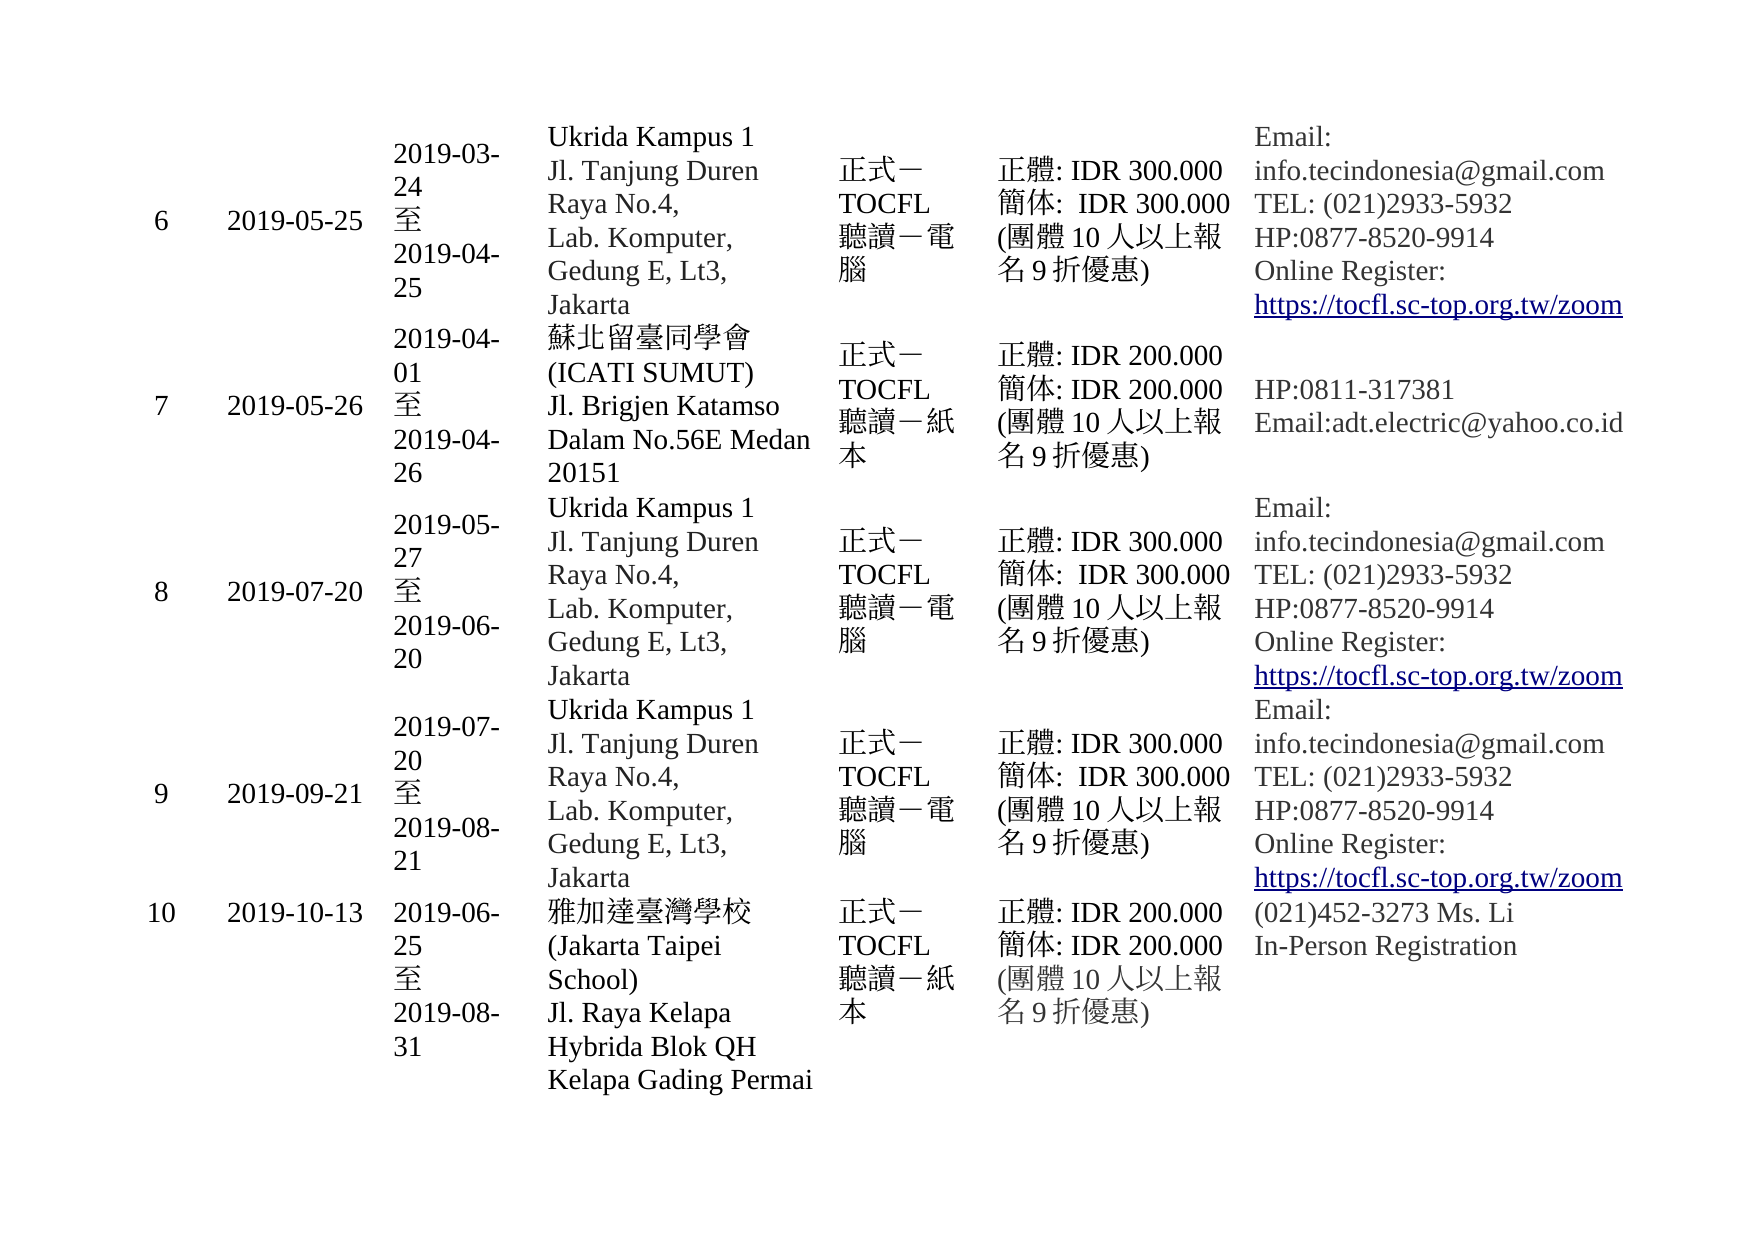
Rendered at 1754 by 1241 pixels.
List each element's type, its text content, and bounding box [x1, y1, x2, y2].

table_cell 正式－TOCFL 聽讀－電腦 [828, 490, 985, 691]
table_cell 2019-03-24 至 2019-04-25 [382, 119, 536, 320]
table_cell 8 [107, 490, 215, 691]
table_cell 正式－TOCFL 聽讀－電腦 [828, 119, 985, 320]
table_cell 10 [107, 895, 215, 1096]
table_cell Email: info.tecindonesia@gmail.com TEL: (021)2933-5932 HP:0877-8520-9914 Online Register: https://tocfl.sc-top.org.tw/zoom [1243, 693, 1635, 894]
table_cell 正式－TOCFL 聽讀－紙本 [828, 895, 985, 1096]
table_cell 正式－TOCFL 聽讀－紙本 [828, 321, 985, 489]
table_cell 正體: IDR 300.000 簡体: IDR 300.000 (團體10人以上報名9折優惠) [986, 119, 1242, 320]
table_cell 6 [107, 119, 215, 320]
table_cell 正體: IDR 300.000 簡体: IDR 300.000 (團體10人以上報名9折優惠) [986, 693, 1242, 894]
table_cell 正體: IDR 300.000 簡体: IDR 300.000 (團體10人以上報名9折優惠) [986, 490, 1242, 691]
table_cell 正式－TOCFL 聽讀－電腦 [828, 693, 985, 894]
table_cell 7 [107, 321, 215, 489]
table_cell 正體: IDR 200.000 簡体: IDR 200.000 (團體10人以上報名9折優惠) [986, 895, 1242, 1096]
table_cell Ukrida Kampus 1 Jl. Tanjung Duren Raya No.4, Lab. Komputer, Gedung E, Lt3, Jakarta [537, 693, 827, 894]
table_cell Ukrida Kampus 1 Jl. Tanjung Duren Raya No.4, Lab. Komputer, Gedung E, Lt3, Jakarta [537, 490, 827, 691]
table_cell 2019-07-20 至 2019-08-21 [382, 693, 536, 894]
table_cell 2019-10-13 [216, 895, 381, 1096]
table_cell 2019-04-01 至 2019-04-26 [382, 321, 536, 489]
table_cell 2019-09-21 [216, 693, 381, 894]
table_cell 9 [107, 693, 215, 894]
table_cell 雅加達臺灣學校 (Jakarta Taipei School) Jl. Raya Kelapa Hybrida Blok QH Kelapa Gading Permai [537, 895, 827, 1096]
table_cell 2019-06-25 至 2019-08-31 [382, 895, 536, 1096]
table_cell Ukrida Kampus 1 Jl. Tanjung Duren Raya No.4, Lab. Komputer, Gedung E, Lt3, Jakarta [537, 119, 827, 320]
table_cell (021)452-3273 Ms. Li In-Person Registration [1243, 895, 1635, 1096]
table_cell 2019-05-26 [216, 321, 381, 489]
table_cell 蘇北留臺同學會 (ICATI SUMUT) Jl. Brigjen Katamso Dalam No.56E Medan 20151 [537, 321, 827, 489]
table_cell 2019-05-25 [216, 119, 381, 320]
table_cell HP:0811-317381 Email:adt.electric@yahoo.co.id [1243, 321, 1635, 489]
table_cell Email: info.tecindonesia@gmail.com TEL: (021)2933-5932 HP:0877-8520-9914 Online Register: https://tocfl.sc-top.org.tw/zoom [1243, 119, 1635, 320]
table_cell 2019-07-20 [216, 490, 381, 691]
table_cell 正體: IDR 200.000 簡体: IDR 200.000 (團體10人以上報名9折優惠) [986, 321, 1242, 489]
table_cell 2019-05-27 至 2019-06-20 [382, 490, 536, 691]
table_cell Email: info.tecindonesia@gmail.com TEL: (021)2933-5932 HP:0877-8520-9914 Online Register: https://tocfl.sc-top.org.tw/zoom [1243, 490, 1635, 691]
